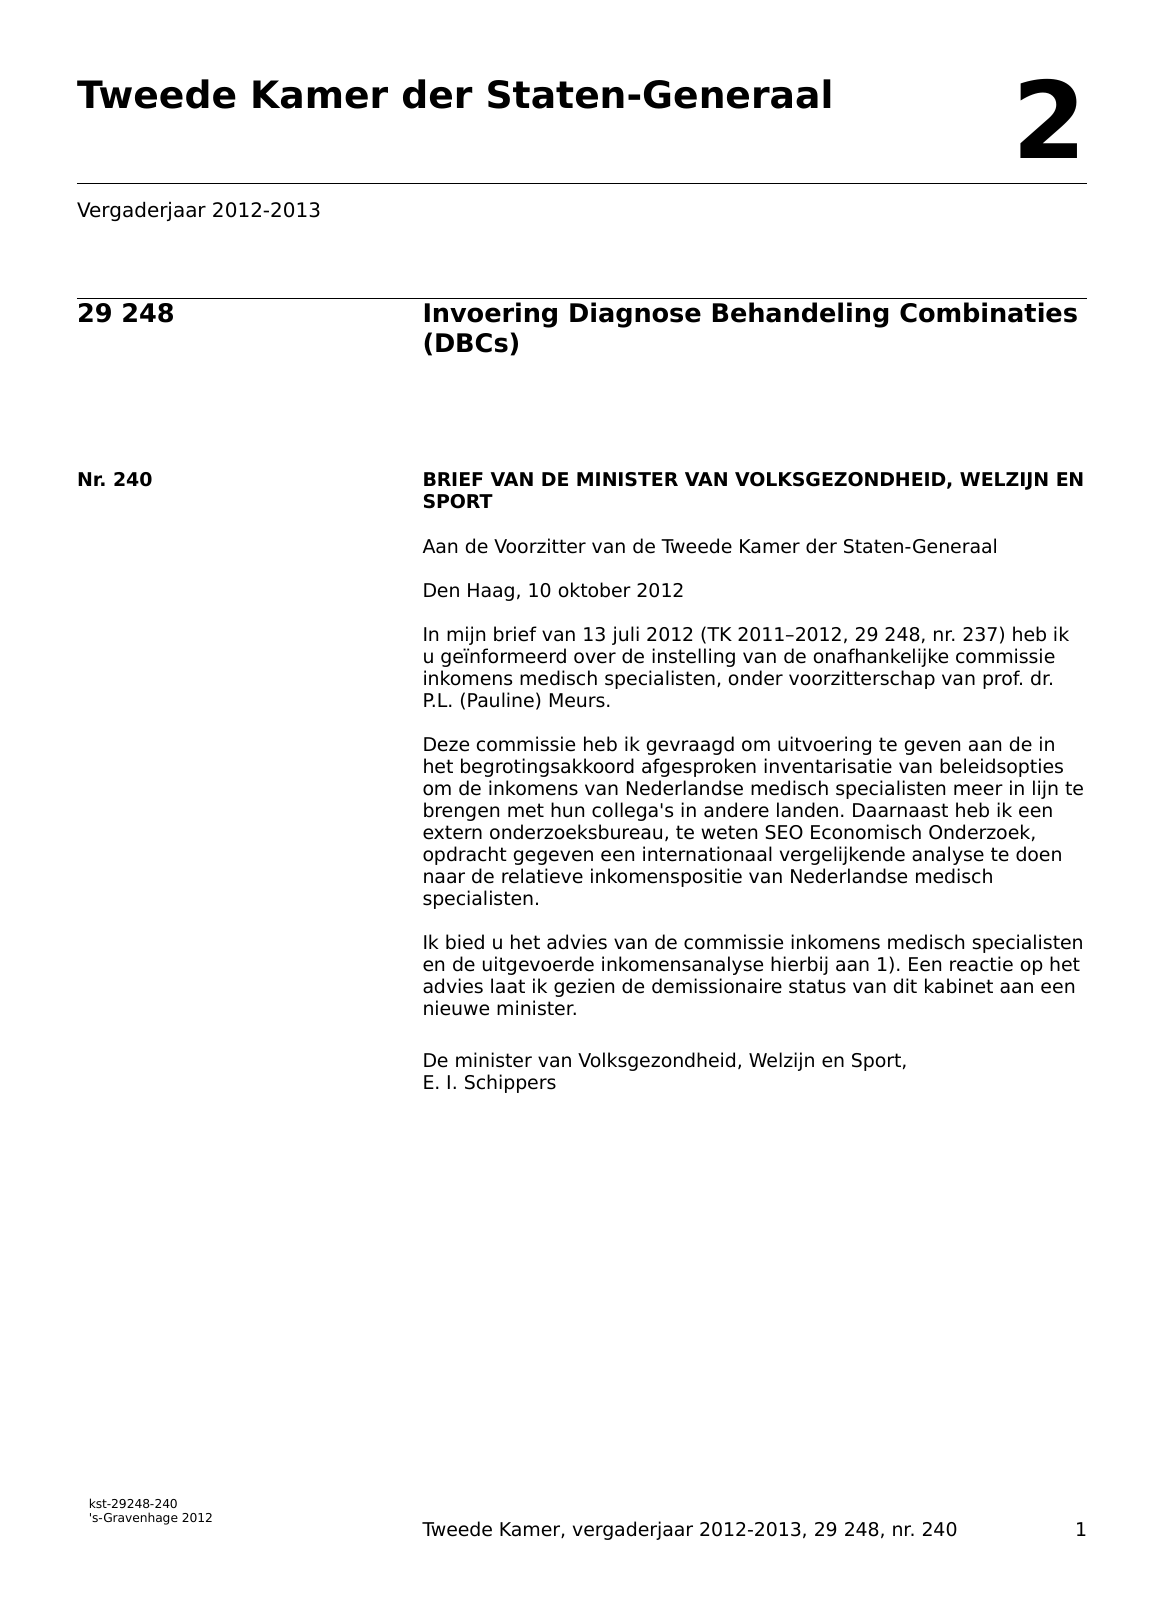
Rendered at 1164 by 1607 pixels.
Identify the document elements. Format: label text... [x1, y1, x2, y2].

text In mijn brief van 13 juli 2012 (TK 2011–2012, 29 248, nr. 237) heb ik u geïnformeerd over de instelling van de onafhankelijke commissie inkomens medisch specialisten, onder voorzitterschap van prof. dr. P.L. (Pauline) Meurs. [422, 624, 1087, 712]
text De minister van Volksgezondheid, Welzijn en Sport, E. I. Schippers [422, 1050, 1087, 1094]
text Den Haag, 10 oktober 2012 [422, 580, 1087, 602]
text 's-Gravenhage 2012 [88, 1511, 323, 1525]
subtitle Nr. 240 BRIEF VAN DE MINISTER VAN VOLKSGEZONDHEID, WELZIJN EN SPORT [77, 469, 1087, 513]
text Aan de Voorzitter van de Tweede Kamer der Staten-Generaal [422, 536, 1087, 557]
table_header Tweede Kamer der Staten-Generaal [77, 59, 886, 183]
text kst-29248-240 [88, 1497, 323, 1511]
text Ik bied u het advies van de commissie inkomens medisch specialisten en de uitgevoerde inkomensanalyse hierbij aan 1). Een reactie op het advies laat ik gezien de demissionaire status van dit kabinet aan een nieuwe minister. [422, 932, 1087, 1020]
subtitle 29 248 Invoering Diagnose Behandeling Combinaties (DBCs) [77, 299, 1087, 358]
text Deze commissie heb ik gevraagd om uitvoering te geven aan de in het begrotingsakkoord afgesproken inventarisatie van beleidsopties om de inkomens van Nederlandse medisch specialisten meer in lijn te brengen met hun collega's in andere landen. Daarnaast heb ik een extern onderzoeksbureau, te weten SEO Economisch Onderzoek, opdracht gegeven een internationaal vergelijkende analyse te doen naar de relatieve inkomenspositie van Nederlandse medisch specialisten. [422, 734, 1087, 910]
table_header 2 [886, 59, 1087, 183]
table_cell Vergaderjaar 2012-2013 [77, 184, 1087, 298]
